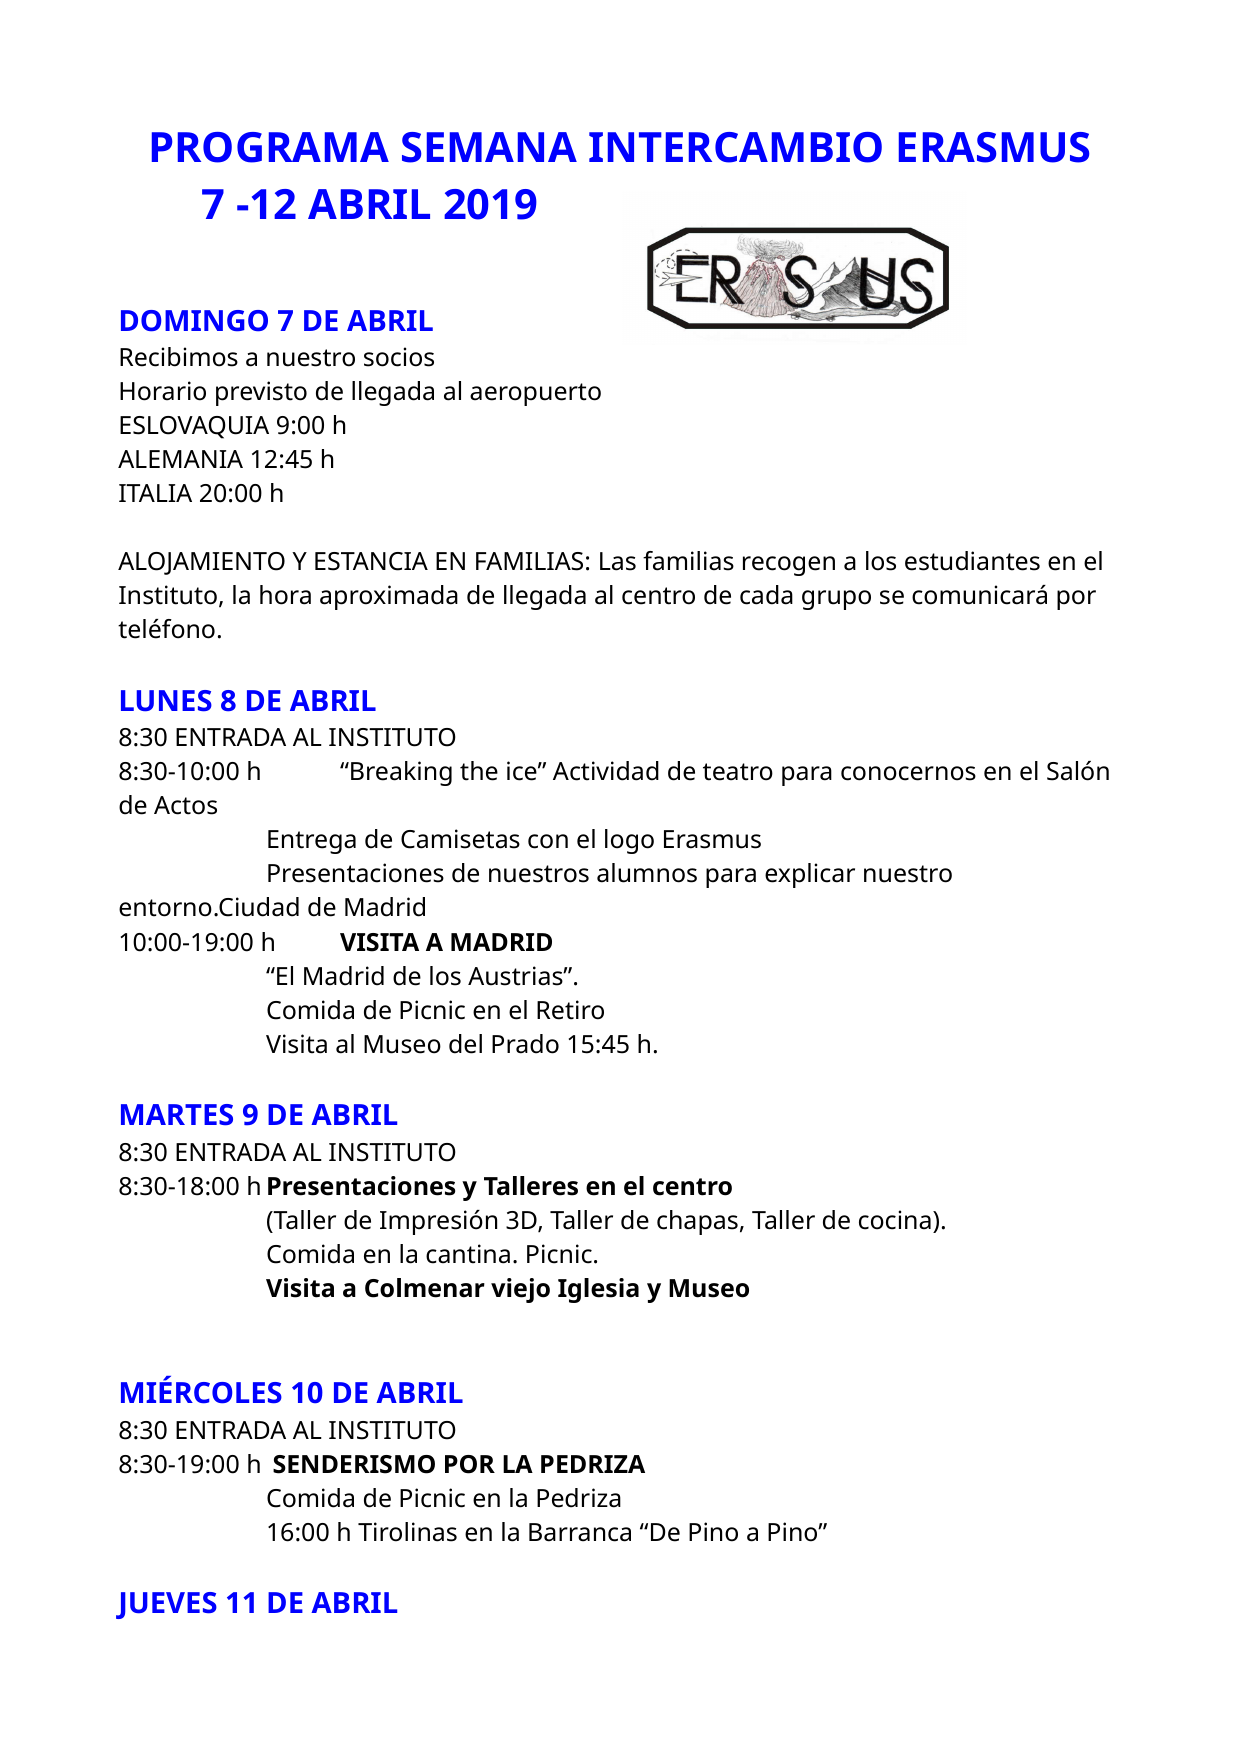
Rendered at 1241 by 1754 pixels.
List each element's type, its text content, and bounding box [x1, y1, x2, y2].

text Visita a Colmenar viejo Iglesia y Museo [118, 1270, 1122, 1304]
text Horario previsto de llegada al aeropuerto [118, 373, 1122, 408]
text PROGRAMA SEMANA INTERCAMBIO ERASMUS [118, 118, 1122, 175]
text 8:30-19:00 h SENDERISMO POR LA PEDRIZA [118, 1446, 1122, 1480]
text Comida de Picnic en la Pedriza [118, 1480, 1122, 1514]
text Presentaciones de nuestros alumnos para explicar nuestro entorno.Ciudad de Madrid [118, 856, 1122, 924]
text 8:30 ENTRADA AL INSTITUTO [118, 720, 1122, 754]
text 8:30-10:00 h “Breaking the ice” Actividad de teatro para conocernos en el Salón de Actos [118, 754, 1122, 822]
text ALOJAMIENTO Y ESTANCIA EN FAMILIAS: Las familias recogen a los estudiantes en el Instituto, la hora aproximada de llegada al centro de cada grupo se comunicará por teléfono. [118, 544, 1122, 646]
text 8:30-18:00 h Presentaciones y Talleres en el centro [118, 1168, 1122, 1202]
text 7 -12 ABRIL 2019 [118, 175, 1122, 232]
text 8:30 ENTRADA AL INSTITUTO [118, 1412, 1122, 1446]
text (Taller de Impresión 3D, Taller de chapas, Taller de cocina). [118, 1202, 1122, 1236]
text Comida de Picnic en el Retiro [118, 992, 1122, 1026]
text Entrega de Camisetas con el logo Erasmus [118, 822, 1122, 856]
text JUEVES 11 DE ABRIL [118, 1583, 1122, 1622]
text DOMINGO 7 DE ABRIL [118, 300, 621, 339]
text 16:00 h Tirolinas en la Barranca “De Pino a Pino” [118, 1514, 1122, 1548]
text Visita al Museo del Prado 15:45 h. [118, 1026, 1122, 1060]
text Comida en la cantina. Picnic. [118, 1236, 1122, 1270]
picture [621, 191, 968, 345]
text 10:00-19:00 h VISITA A MADRID [118, 924, 1122, 958]
text Recibimos a nuestro socios [118, 339, 1122, 373]
text MIÉRCOLES 10 DE ABRIL [118, 1373, 1122, 1412]
text “El Madrid de los Austrias”. [118, 958, 1122, 992]
text LUNES 8 DE ABRIL [118, 680, 1122, 720]
text 8:30 ENTRADA AL INSTITUTO [118, 1134, 1122, 1168]
text ALEMANIA 12:45 h [118, 442, 1122, 476]
text MARTES 9 DE ABRIL [118, 1094, 1122, 1134]
text ESLOVAQUIA 9:00 h [118, 408, 1122, 442]
text [968, 300, 1122, 339]
text ITALIA 20:00 h [118, 476, 1122, 510]
